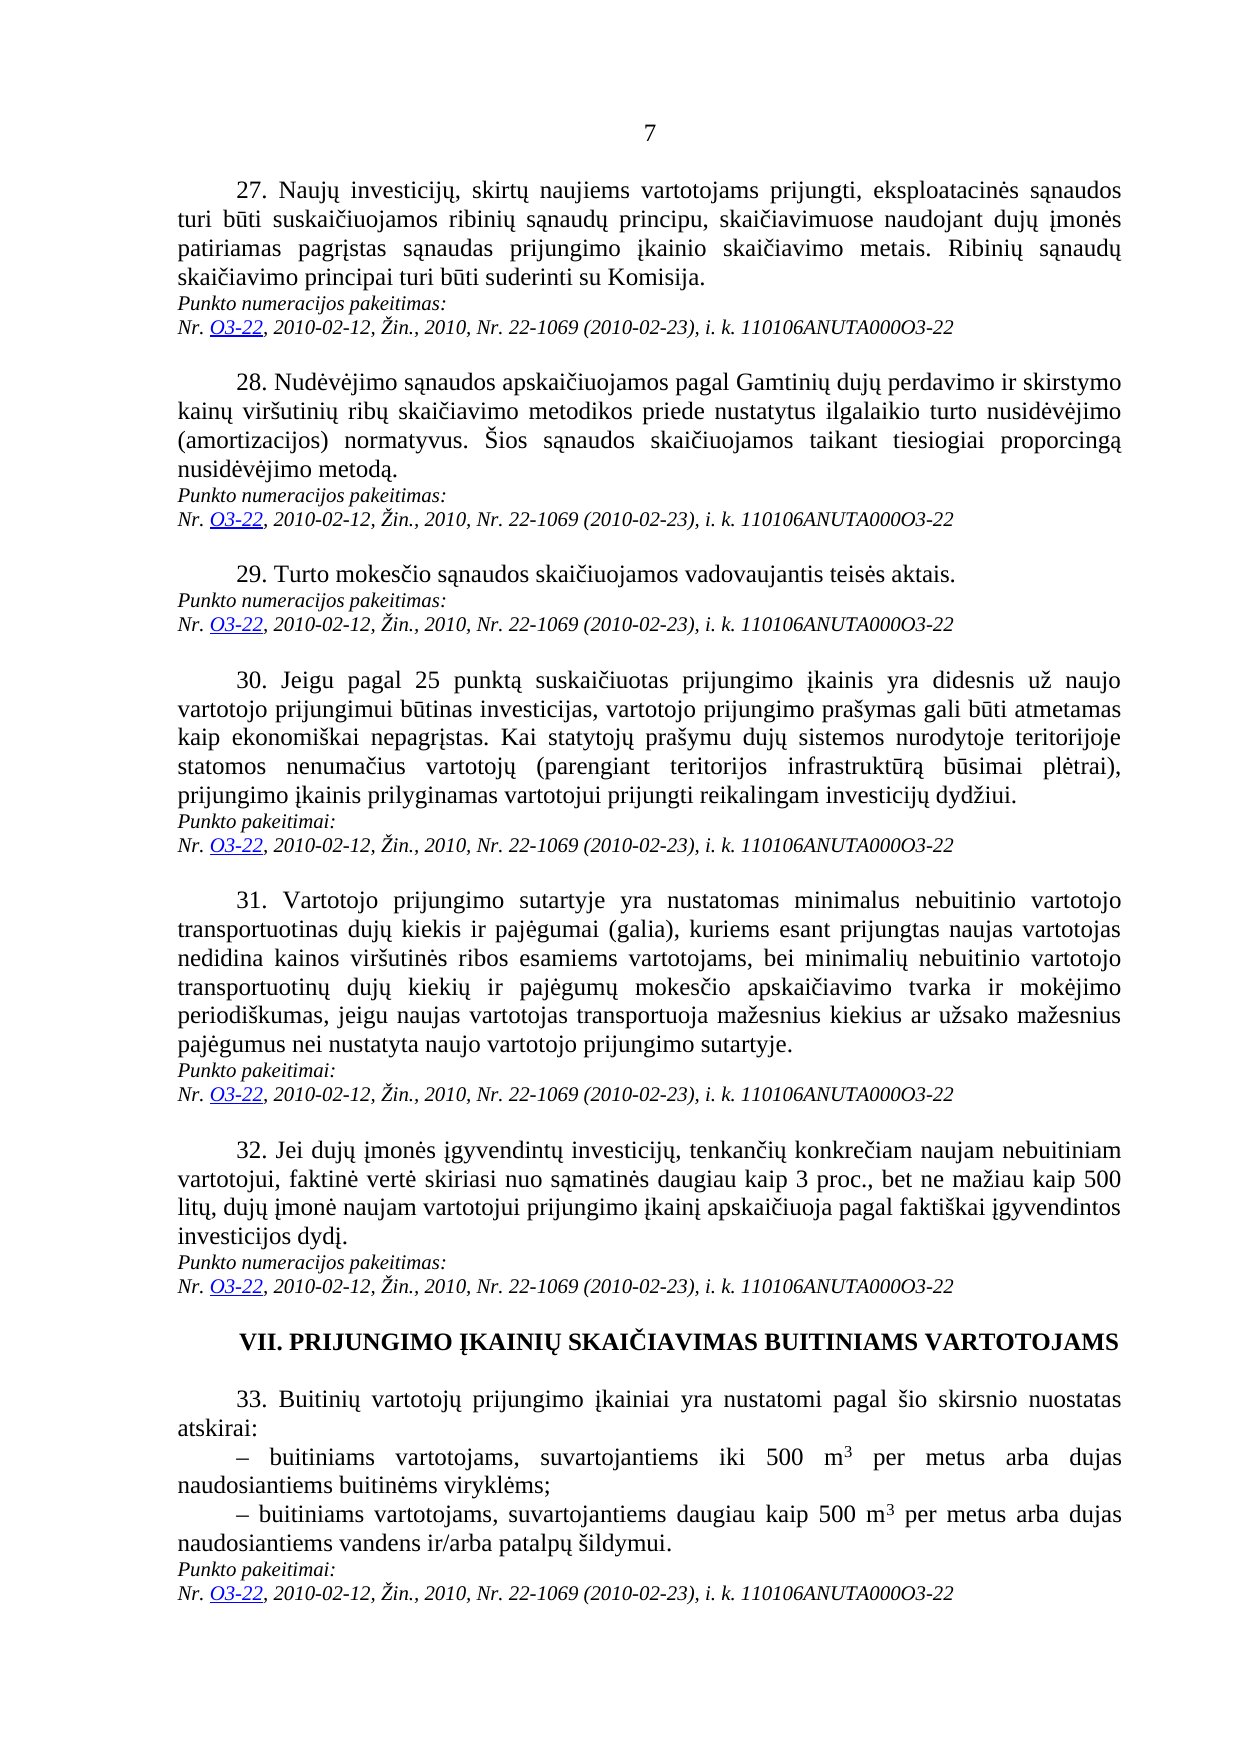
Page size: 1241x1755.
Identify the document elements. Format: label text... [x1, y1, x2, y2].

text 31. Vartotojo prijungimo sutartyje yra nustatomas minimalus nebuitinio vartotojo transportuotinas dujų kiekis ir pajėgumai (galia), kuriems esant prijungtas naujas vartotojas nedidina kainos viršutinės ribos esamiems vartotojams, bei minimalių nebuitinio vartotojo transportuotinų dujų kiekių ir pajėgumų mokesčio apskaičiavimo tvarka ir mokėjimo periodiškumas, jeigu naujas vartotojas transportuoja mažesnius kiekius ar užsako mažesnius pajėgumus nei nustatyta naujo vartotojo prijungimo sutartyje. [177, 886, 1122, 1058]
text Nr. O3-22, 2010-02-12, Žin., 2010, Nr. 22-1069 (2010-02-23), i. k. 110106ANUTA000O3-22 [177, 612, 1122, 636]
text Nr. O3-22, 2010-02-12, Žin., 2010, Nr. 22-1069 (2010-02-23), i. k. 110106ANUTA000O3-22 [177, 507, 1122, 531]
text Nr. O3-22, 2010-02-12, Žin., 2010, Nr. 22-1069 (2010-02-23), i. k. 110106ANUTA000O3-22 [177, 1581, 1122, 1605]
text Punkto numeracijos pakeitimas: [177, 291, 1122, 315]
text Nr. O3-22, 2010-02-12, Žin., 2010, Nr. 22-1069 (2010-02-23), i. k. 110106ANUTA000O3-22 [177, 833, 1122, 857]
text Punkto numeracijos pakeitimas: [177, 588, 1122, 612]
text Punkto pakeitimai: [177, 1557, 1122, 1581]
text VII. PRIJUNGIMO ĮKAINIŲ SKAIČIAVIMAS BUITINIAMS VARTOTOJAMS [177, 1327, 1122, 1356]
text Punkto numeracijos pakeitimas: [177, 482, 1122, 507]
text Nr. O3-22, 2010-02-12, Žin., 2010, Nr. 22-1069 (2010-02-23), i. k. 110106ANUTA000O3-22 [177, 1274, 1122, 1298]
text Nr. O3-22, 2010-02-12, Žin., 2010, Nr. 22-1069 (2010-02-23), i. k. 110106ANUTA000O3-22 [177, 315, 1122, 339]
text Nr. O3-22, 2010-02-12, Žin., 2010, Nr. 22-1069 (2010-02-23), i. k. 110106ANUTA000O3-22 [177, 1082, 1122, 1106]
text 28. Nudėvėjimo sąnaudos apskaičiuojamos pagal Gamtinių dujų perdavimo ir skirstymo kainų viršutinių ribų skaičiavimo metodikos priede nustatytus ilgalaikio turto nusidėvėjimo (amortizacijos) normatyvus. Šios sąnaudos skaičiuojamos taikant tiesiogiai proporcingą nusidėvėjimo metodą. [177, 367, 1122, 482]
text 27. Naujų investicijų, skirtų naujiems vartotojams prijungti, eksploatacinės sąnaudos turi būti suskaičiuojamos ribinių sąnaudų principu, skaičiavimuose naudojant dujų įmonės patiriamas pagrįstas sąnaudas prijungimo įkainio skaičiavimo metais. Ribinių sąnaudų skaičiavimo principai turi būti suderinti su Komisija. [177, 176, 1122, 291]
text Punkto pakeitimai: [177, 809, 1122, 833]
text 32. Jei dujų įmonės įgyvendintų investicijų, tenkančių konkrečiam naujam nebuitiniam vartotojui, faktinė vertė skiriasi nuo sąmatinės daugiau kaip 3 proc., bet ne mažiau kaip 500 litų, dujų įmonė naujam vartotojui prijungimo įkainį apskaičiuoja pagal faktiškai įgyvendintos investicijos dydį. [177, 1135, 1122, 1250]
text Punkto numeracijos pakeitimas: [177, 1250, 1122, 1274]
text – buitiniams vartotojams, suvartojantiems daugiau kaip 500 m3 per metus arba dujas naudosiantiems vandens ir/arba patalpų šildymui. [177, 1499, 1122, 1557]
text 30. Jeigu pagal 25 punktą suskaičiuotas prijungimo įkainis yra didesnis už naujo vartotojo prijungimui būtinas investicijas, vartotojo prijungimo prašymas gali būti atmetamas kaip ekonomiškai nepagrįstas. Kai statytojų prašymu dujų sistemos nurodytoje teritorijoje statomos nenumačius vartotojų (parengiant teritorijos infrastruktūrą būsimai plėtrai), prijungimo įkainis prilyginamas vartotojui prijungti reikalingam investicijų dydžiui. [177, 665, 1122, 809]
text 29. Turto mokesčio sąnaudos skaičiuojamos vadovaujantis teisės aktais. [177, 559, 1122, 588]
text 33. Buitinių vartotojų prijungimo įkainiai yra nustatomi pagal šio skirsnio nuostatas atskirai: [177, 1384, 1122, 1442]
text – buitiniams vartotojams, suvartojantiems iki 500 m3 per metus arba dujas naudosiantiems buitinėms viryklėms; [177, 1442, 1122, 1499]
text Punkto pakeitimai: [177, 1058, 1122, 1082]
